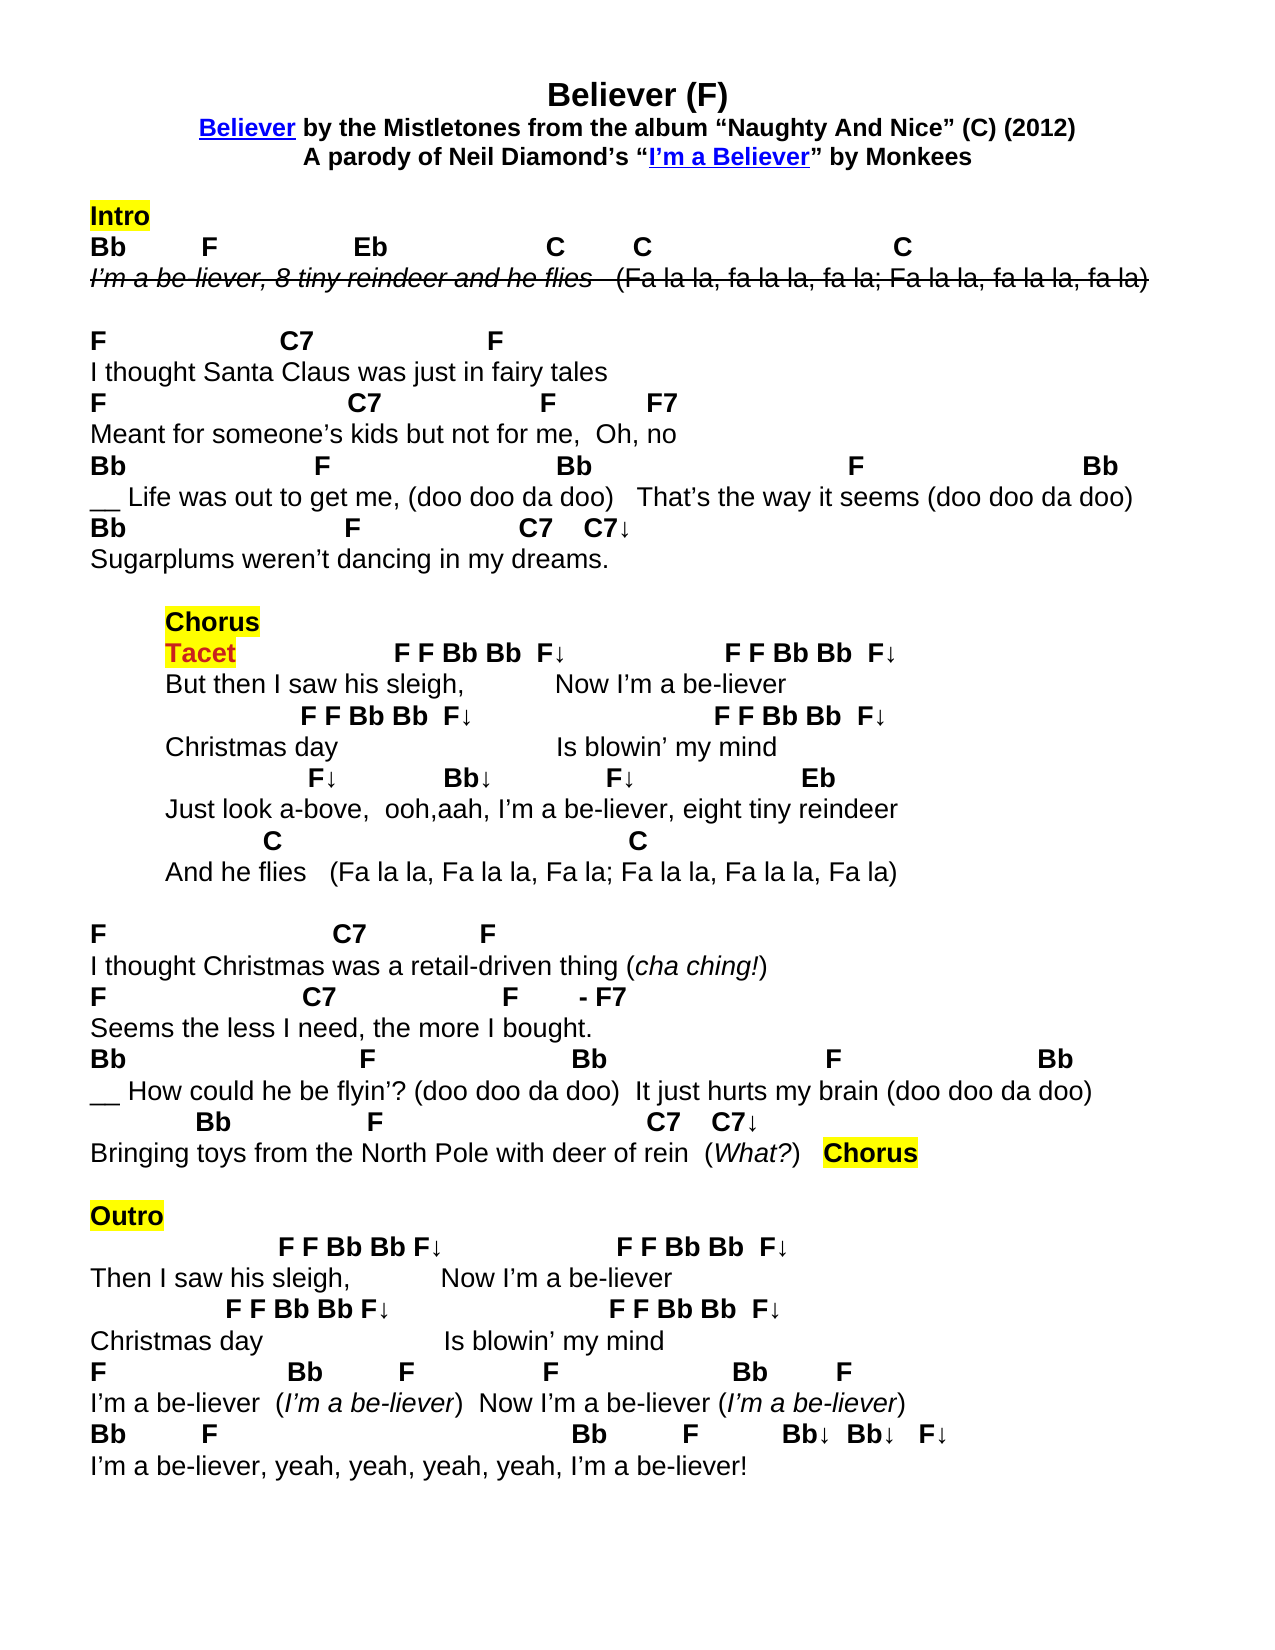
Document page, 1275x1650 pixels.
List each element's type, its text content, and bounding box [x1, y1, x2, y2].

text Bb F Bb F Bb [90, 1043, 1185, 1075]
text Bb F Bb F Bb [90, 450, 1185, 481]
text __ Life was out to get me, (doo doo da doo) That’s the way it seems (doo doo da doo) [90, 481, 1185, 512]
text Chorus [165, 606, 1185, 637]
text Christmas day Is blowin’ my mind [90, 1325, 1185, 1356]
text Meant for someone’s kids but not for me, Oh, no [90, 418, 1185, 450]
text I’m a be-liever, 8 tiny reindeer and he flies (Fa la la, fa la la, fa la; Fa la la, fa la la, fa la) [90, 262, 1185, 293]
text Tacet F F Bb Bb F↓ F F Bb Bb F↓ [165, 637, 1185, 668]
text C C [165, 825, 1185, 856]
text I’m a be-liever, yeah, yeah, yeah, yeah, I’m a be-liever! [90, 1450, 1185, 1481]
text Intro [90, 200, 1185, 231]
text Then I saw his sleigh, Now I’m a be-liever [90, 1262, 1185, 1293]
text A parody of Neil Diamond’s “I’m a Believer” by Monkees [90, 142, 1185, 171]
text F C7 F [90, 325, 1185, 356]
text Sugarplums weren’t dancing in my dreams. [90, 543, 1185, 575]
text I’m a be-liever (I’m a be-liever) Now I’m a be-liever (I’m a be-liever) [90, 1387, 1185, 1418]
text Believer (F) [90, 75, 1185, 113]
text Just look a-bove, ooh,aah, I’m a be-liever, eight tiny reindeer [165, 793, 1185, 825]
text F↓ Bb↓ F↓ Eb [165, 762, 1185, 793]
text Bb F C7 C7↓ [90, 1106, 1185, 1137]
text F C7 F F7 [90, 387, 1185, 418]
text And he flies (Fa la la, Fa la la, Fa la; Fa la la, Fa la la, Fa la) [165, 856, 1185, 887]
text But then I saw his sleigh, Now I’m a be-liever [165, 668, 1185, 700]
text Bb F Eb C C C [90, 231, 1185, 262]
text I thought Christmas was a retail-driven thing (cha ching!) [90, 950, 1185, 981]
text I thought Santa Claus was just in fairy tales [90, 356, 1185, 387]
text Believer by the Mistletones from the album “Naughty And Nice” (C) (2012) [90, 113, 1185, 142]
text Outro [90, 1200, 1185, 1231]
text Christmas day Is blowin’ my mind [165, 731, 1185, 762]
text F F Bb Bb F↓ F F Bb Bb F↓ [90, 1231, 1185, 1262]
text F C7 F [90, 918, 1185, 950]
text Seems the less I need, the more I bought. [90, 1012, 1185, 1043]
text F Bb F F Bb F [90, 1356, 1185, 1387]
text F F Bb Bb F↓ F F Bb Bb F↓ [90, 1293, 1185, 1325]
text Bringing toys from the North Pole with deer of rein (What?) Chorus [90, 1137, 1185, 1168]
text __ How could he be flyin’? (doo doo da doo) It just hurts my brain (doo doo da doo) [90, 1075, 1185, 1106]
text Bb F Bb F Bb↓ Bb↓ F↓ [90, 1418, 1185, 1450]
text Bb F C7 C7↓ [90, 512, 1185, 543]
text F F Bb Bb F↓ F F Bb Bb F↓ [165, 700, 1185, 731]
text F C7 F - F7 [90, 981, 1185, 1012]
